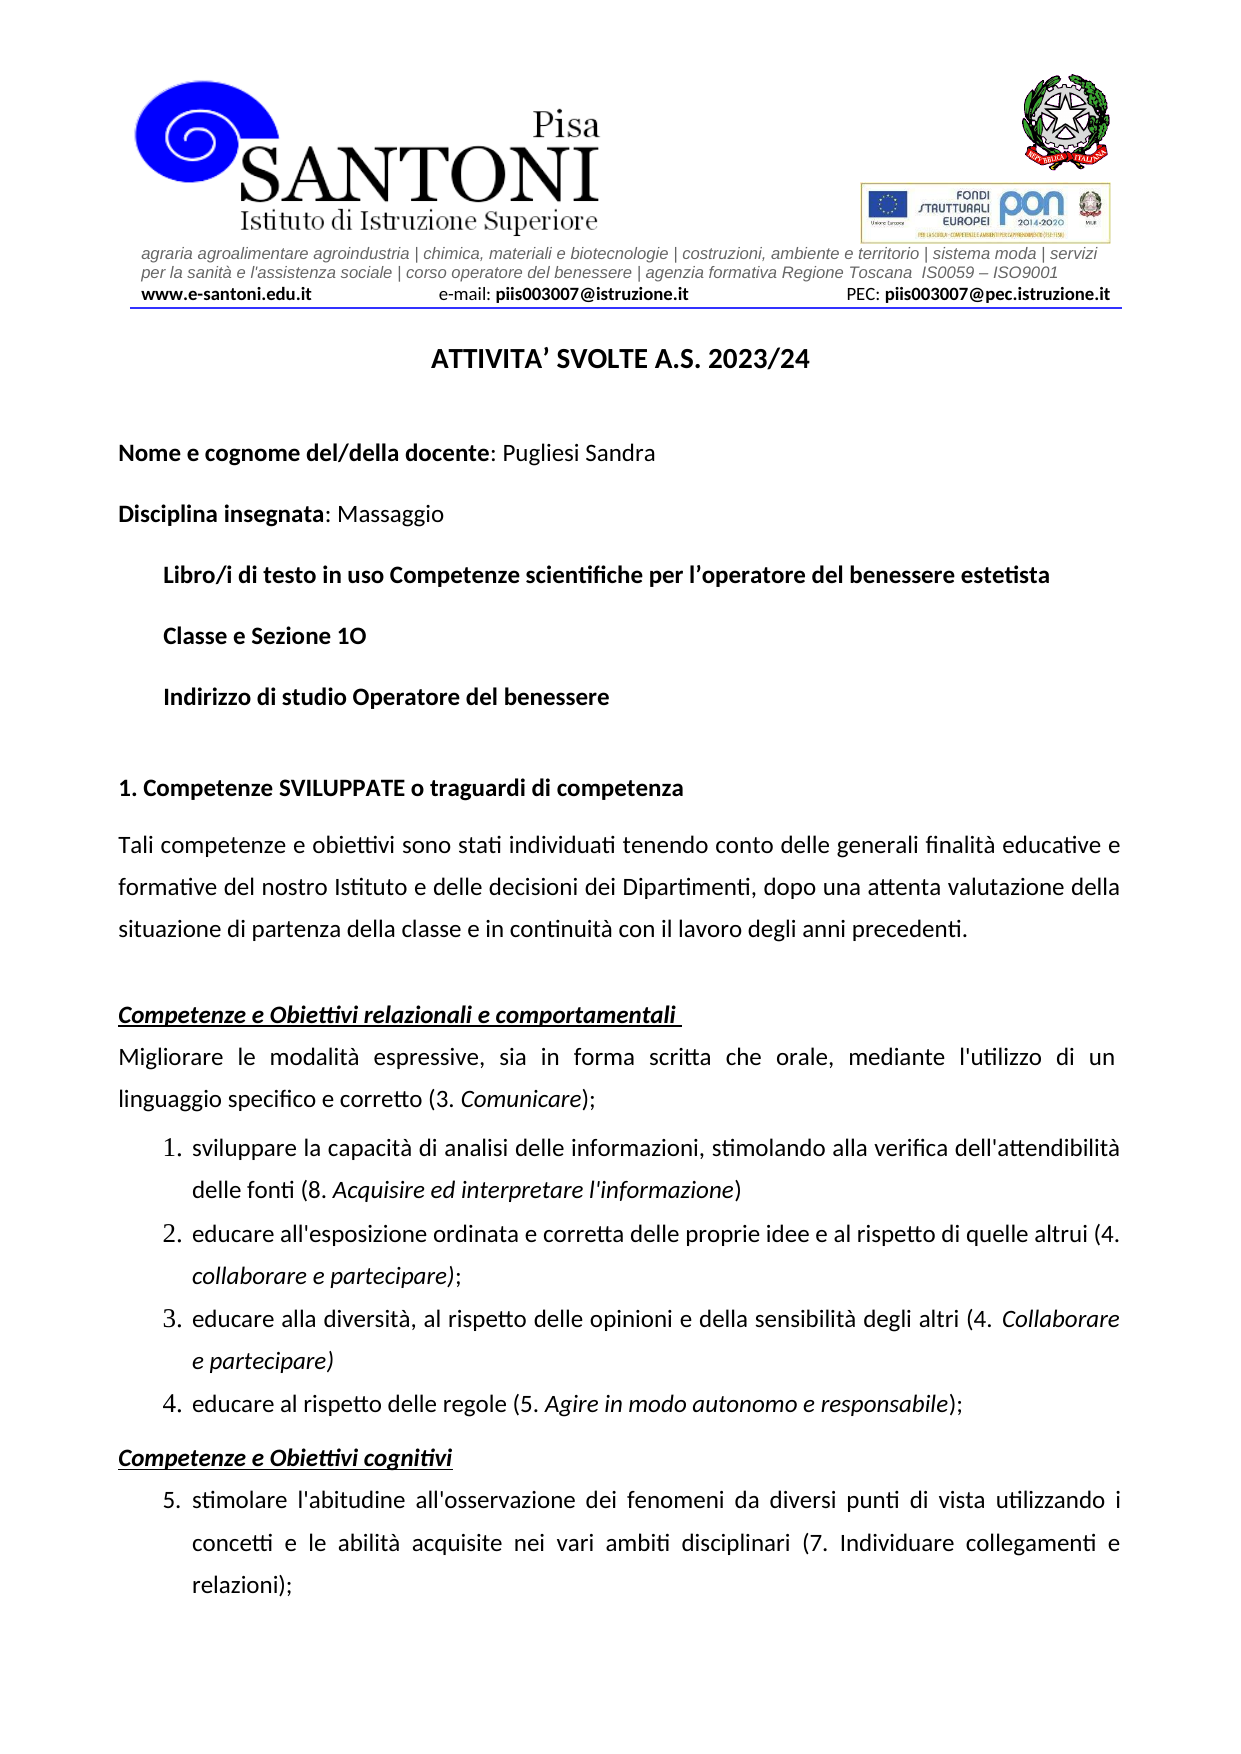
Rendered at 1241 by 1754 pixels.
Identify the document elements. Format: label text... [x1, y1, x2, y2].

picture [129, 75, 603, 240]
text Classe e Sezione 1O [163, 620, 1122, 651]
text Tali competenze e obiettivi sono stati individuati tenendo conto delle generali finalità educative e formative del nostro Istituto e delle decisioni dei Dipartimenti, dopo una attenta valutazione della situazione di partenza della classe e in continuità con il lavoro degli anni precedenti. [118, 829, 1122, 944]
table_header [797, 75, 1122, 244]
list stimolare l'abitudine all'osservazione dei fenomeni da diversi punti di vista utilizzando i concetti e le abilità acquisite nei vari ambiti disciplinari (7. Individuare collegamenti e relazioni); [162, 1484, 1122, 1599]
list educare alla diversità, al rispetto delle opinioni e della sensibilità degli altri (4. Collaborare e partecipare) [162, 1302, 1122, 1376]
list educare al rispetto delle regole (5. Agire in modo autonomo e responsabile); [162, 1387, 1122, 1419]
text Libro/i di testo in uso Competenze scientifiche per l’operatore del benessere estetista [163, 559, 1122, 589]
text ATTIVITA’ SVOLTE A.S. 2023/24 [118, 340, 1122, 376]
table_cell PEC: piis003007@pec.istruzione.it [756, 282, 1122, 307]
text Nome e cognome del/della docente: Pugliesi Sandra [118, 437, 1122, 467]
list educare all'esposizione ordinata e corretta delle proprie idee e al rispetto di quelle altrui (4. collaborare e partecipare); [162, 1217, 1122, 1290]
text Migliorare le modalità espressive, sia in forma scritta che orale, mediante l'utilizzo di un linguaggio specifico e corretto (3. Comunicare); [118, 1041, 1122, 1114]
list sviluppare la capacità di analisi delle informazioni, stimolando alla verifica dell'attendibilità delle fonti (8. Acquisire ed interpretare l'informazione) [162, 1132, 1122, 1205]
text Indirizzo di studio Operatore del benessere [163, 681, 1122, 712]
table_cell agraria agroalimentare agroindustria | chimica, materiali e biotecnologie | costruzioni, ambiente e territorio | sistema moda | servizi per la sanità e l'assistenza sociale | corso operatore del benessere | agenzia formativa Regione Toscana IS0059 – ISO9001 [130, 244, 1122, 282]
table_header [118, 75, 602, 244]
table_cell [118, 244, 130, 282]
text 1. Competenze SVILUPPATE o traguardi di competenza [118, 773, 1122, 803]
text Competenze e Obiettivi relazionali e comportamentali [118, 999, 1122, 1030]
text Competenze e Obiettivi cognitivi [118, 1442, 1122, 1473]
table_header [602, 75, 797, 244]
table_cell e-mail: piis003007@istruzione.it [371, 282, 756, 307]
text Disciplina insegnata: Massaggio [118, 498, 1122, 528]
picture [860, 182, 1111, 244]
table_cell www.e-santoni.edu.it [130, 282, 371, 307]
table_cell [118, 282, 130, 307]
picture [1020, 74, 1111, 171]
